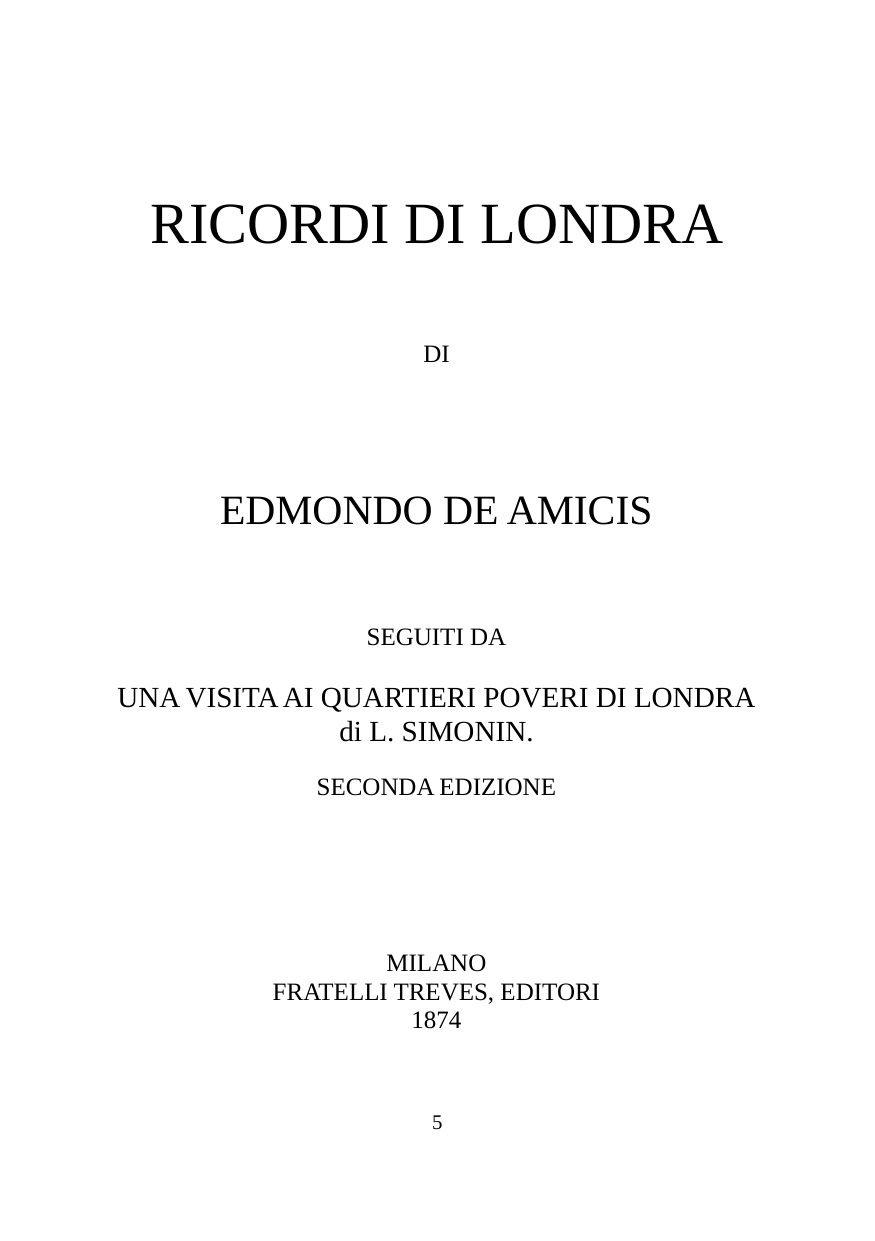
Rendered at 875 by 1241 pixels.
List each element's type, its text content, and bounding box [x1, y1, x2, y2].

text EDMONDO DE AMICIS [105, 486, 768, 533]
text DI [105, 339, 768, 367]
text MILANO [105, 948, 768, 977]
text 1874 [105, 1005, 768, 1034]
text di L. SIMONIN. [105, 714, 768, 747]
text UNA VISITA AI QUARTIERI POVERI DI LONDRA [105, 680, 768, 714]
subtitle RICORDI DI LONDRA [106, 189, 768, 256]
text FRATELLI TREVES, EDITORI [105, 977, 768, 1005]
text SECONDA EDIZIONE [105, 772, 768, 800]
text SEGUITI DA [105, 622, 768, 651]
